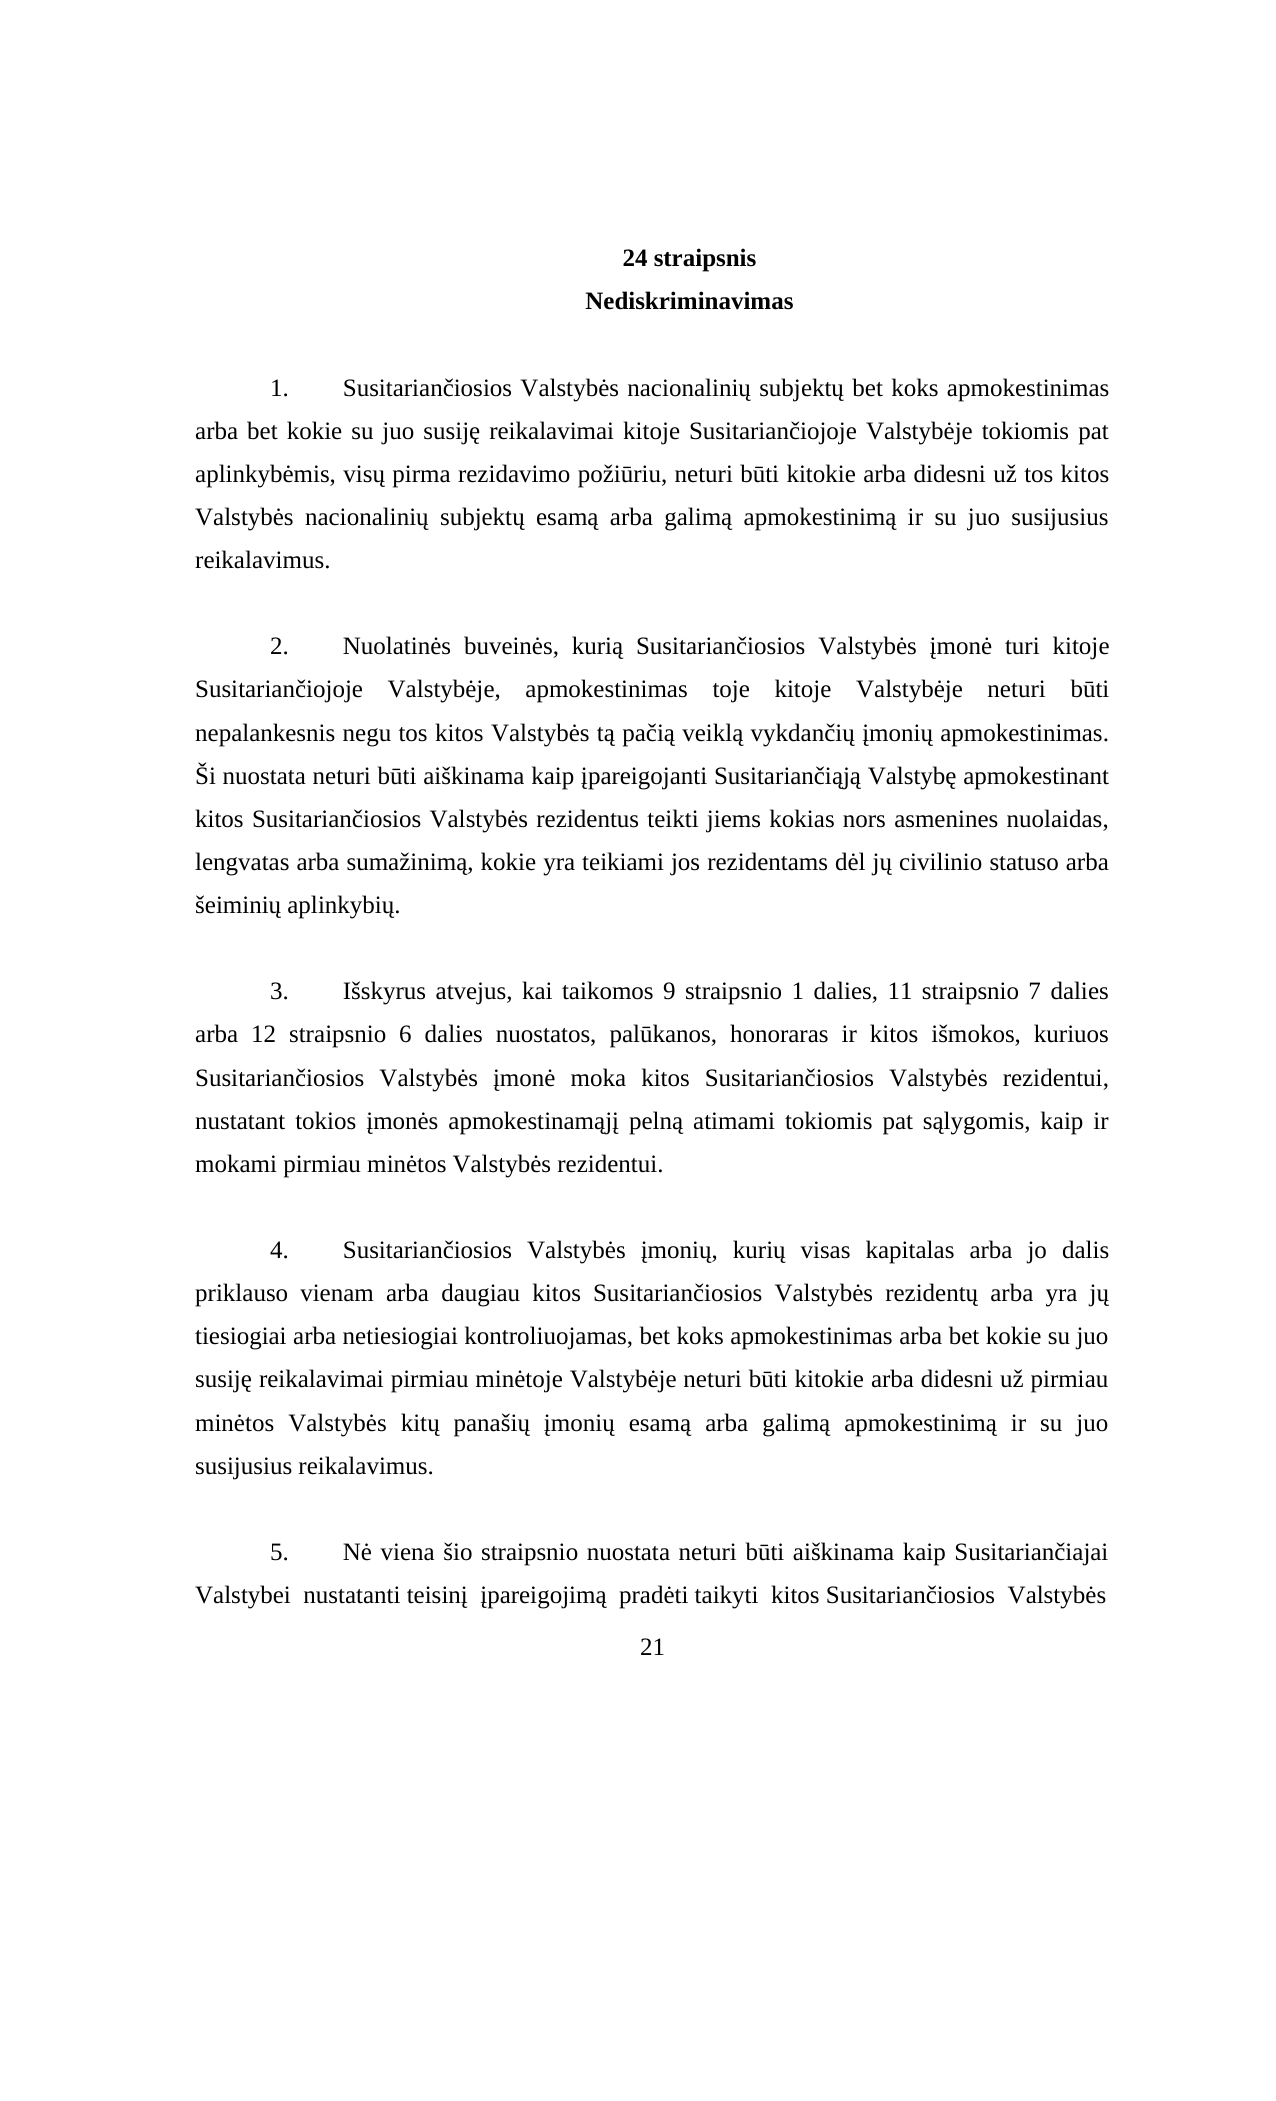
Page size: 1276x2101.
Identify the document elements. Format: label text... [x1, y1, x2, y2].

text Nediskriminavimas [195, 286, 1110, 315]
text 3. Išskyrus atvejus, kai taikomos 9 straipsnio 1 dalies, 11 straipsnio 7 dalies arba 12 straipsnio 6 dalies nuostatos, palūkanos, honoraras ir kitos išmokos, kuriuos Susitariančiosios Valstybės įmonė moka kitos Susitariančiosios Valstybės rezidentui, nustatant tokios įmonės apmokestinamąjį pelną atimami tokiomis pat sąlygomis, kaip ir mokami pirmiau minėtos Valstybės rezidentui. [195, 976, 1110, 1178]
text 24 straipsnis [195, 243, 1110, 272]
text 5. Nė viena šio straipsnio nuostata neturi būti aiškinama kaip Susitariančiajai Valstybei nustatanti teisinį įpareigojimą pradėti taikyti kitos Susitariančiosios Valstybės [195, 1537, 1110, 1609]
text 1. Susitariančiosios Valstybės nacionalinių subjektų bet koks apmokestinimas arba bet kokie su juo susiję reikalavimai kitoje Susitariančiojoje Valstybėje tokiomis pat aplinkybėmis, visų pirma rezidavimo požiūriu, neturi būti kitokie arba didesni už tos kitos Valstybės nacionalinių subjektų esamą arba galimą apmokestinimą ir su juo susijusius reikalavimus. [195, 373, 1110, 574]
text 4. Susitariančiosios Valstybės įmonių, kurių visas kapitalas arba jo dalis priklauso vienam arba daugiau kitos Susitariančiosios Valstybės rezidentų arba yra jų tiesiogiai arba netiesiogiai kontroliuojamas, bet koks apmokestinimas arba bet kokie su juo susiję reikalavimai pirmiau minėtoje Valstybėje neturi būti kitokie arba didesni už pirmiau minėtos Valstybės kitų panašių įmonių esamą arba galimą apmokestinimą ir su juo susijusius reikalavimus. [195, 1235, 1110, 1479]
text 2. Nuolatinės buveinės, kurią Susitariančiosios Valstybės įmonė turi kitoje Susitariančiojoje Valstybėje, apmokestinimas toje kitoje Valstybėje neturi būti nepalankesnis negu tos kitos Valstybės tą pačią veiklą vykdančių įmonių apmokestinimas. Ši nuostata neturi būti aiškinama kaip įpareigojanti Susitariančiąją Valstybę apmokestinant kitos Susitariančiosios Valstybės rezidentus teikti jiems kokias nors asmenines nuolaidas, lengvatas arba sumažinimą, kokie yra teikiami jos rezidentams dėl jų civilinio statuso arba šeiminių aplinkybių. [195, 631, 1110, 919]
